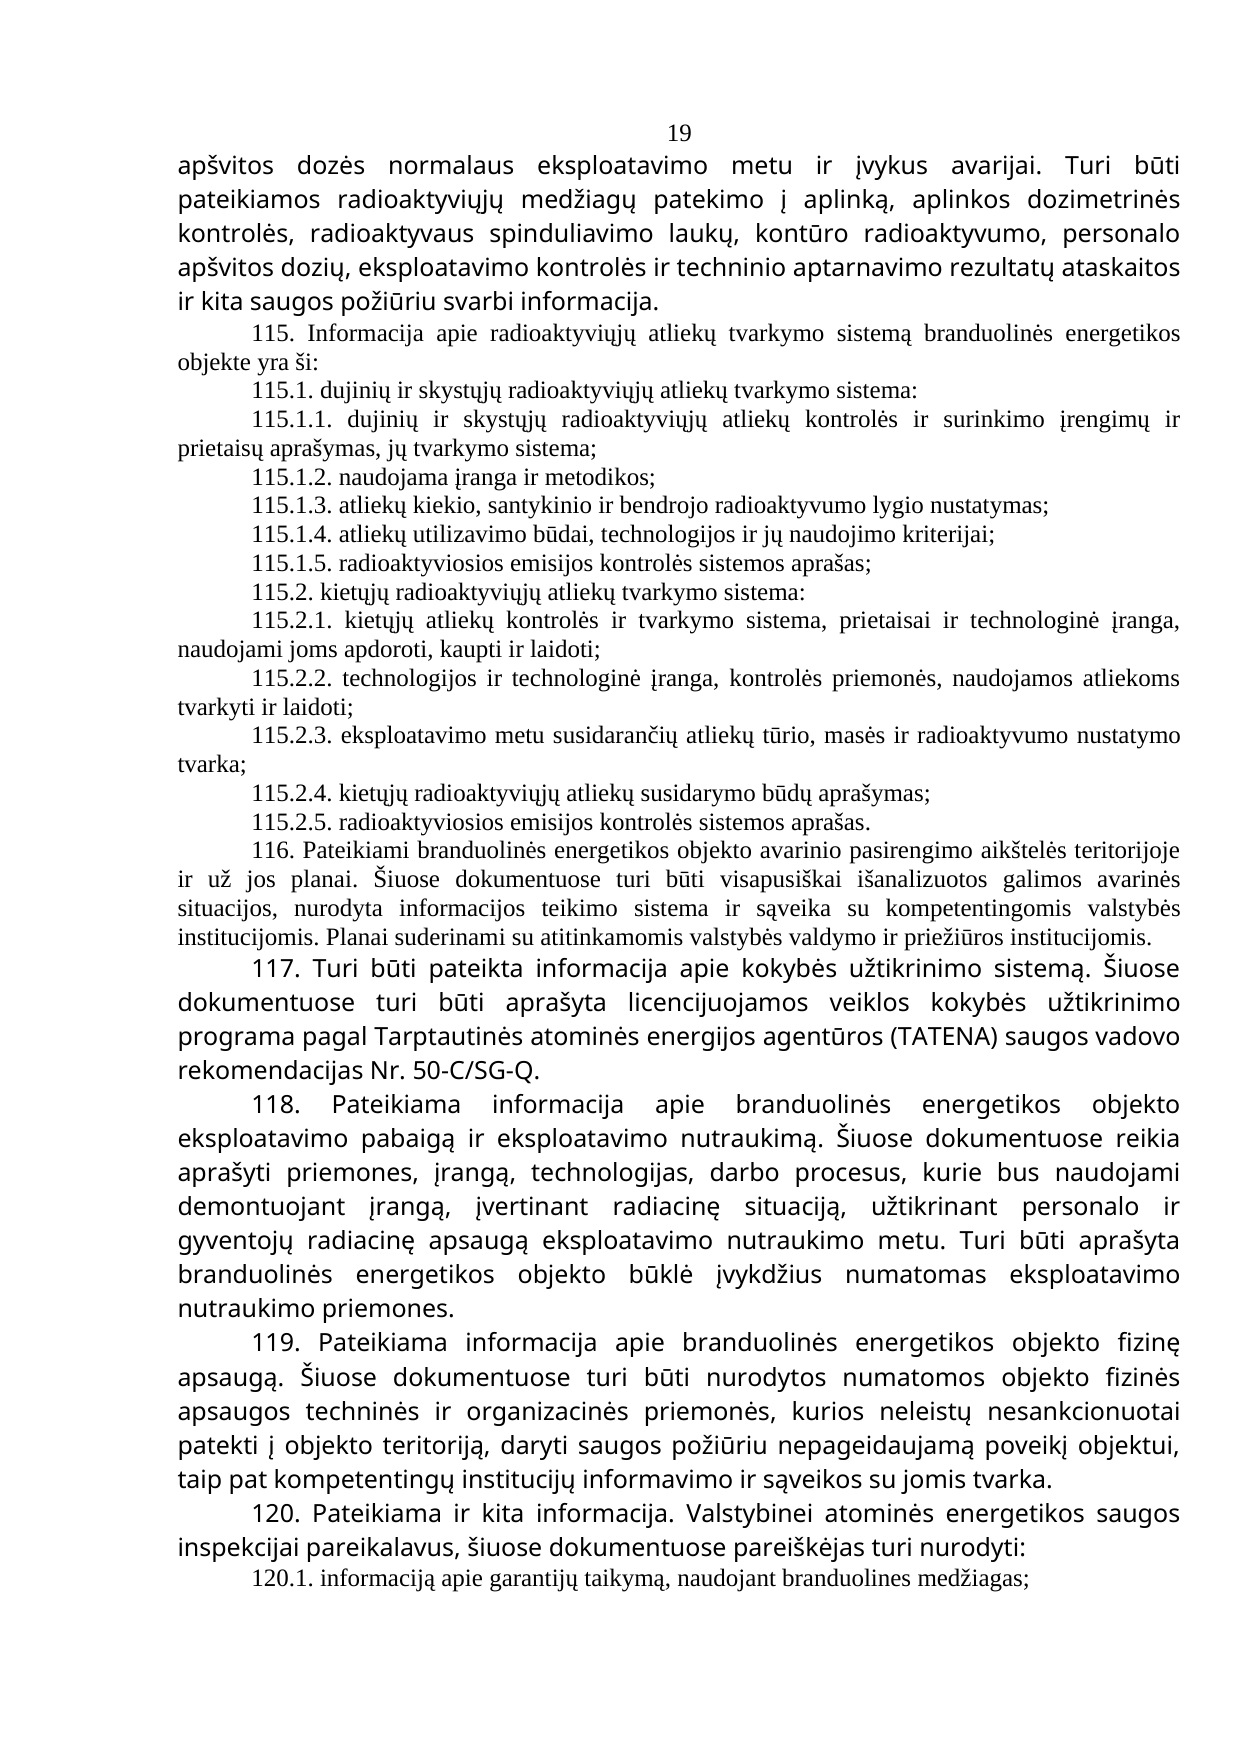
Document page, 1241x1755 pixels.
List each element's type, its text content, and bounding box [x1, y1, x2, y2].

text 115. Informacija apie radioaktyviųjų atliekų tvarkymo sistemą branduolinės energetikos objekte yra ši: [177, 318, 1181, 375]
text 115.1.4. atliekų utilizavimo būdai, technologijos ir jų naudojimo kriterijai; [177, 519, 1181, 548]
text 115.1.5. radioaktyviosios emisijos kontrolės sistemos aprašas; [177, 548, 1181, 577]
text 115.1.1. dujinių ir skystųjų radioaktyviųjų atliekų kontrolės ir surinkimo įrengimų ir prietaisų aprašymas, jų tvarkymo sistema; [177, 404, 1181, 462]
text 115.2. kietųjų radioaktyviųjų atliekų tvarkymo sistema: [177, 577, 1181, 605]
text 116. Pateikiami branduolinės energetikos objekto avarinio pasirengimo aikštelės teritorijoje ir už jos planai. Šiuose dokumentuose turi būti visapusiškai išanalizuotos galimos avarinės situacijos, nurodyta informacijos teikimo sistema ir sąveika su kompetentingomis valstybės institucijomis. Planai suderinami su atitinkamomis valstybės valdymo ir priežiūros institucijomis. [177, 835, 1181, 950]
text 115.1.2. naudojama įranga ir metodikos; [177, 462, 1181, 490]
text 119. Pateikiama informacija apie branduolinės energetikos objekto fizinę apsaugą. Šiuose dokumentuose turi būti nurodytos numatomos objekto fizinės apsaugos techninės ir organizacinės priemonės, kurios neleistų nesankcionuotai patekti į objekto teritoriją, daryti saugos požiūriu nepageidaujamą poveikį objektui, taip pat kompetentingų institucijų informavimo ir sąveikos su jomis tvarka. [177, 1325, 1181, 1495]
text 115.1. dujinių ir skystųjų radioaktyviųjų atliekų tvarkymo sistema: [177, 375, 1181, 404]
text 115.2.2. technologijos ir technologinė įranga, kontrolės priemonės, naudojamos atliekoms tvarkyti ir laidoti; [177, 663, 1181, 720]
text apšvitos dozės normalaus eksploatavimo metu ir įvykus avarijai. Turi būti pateikiamos radioaktyviųjų medžiagų patekimo į aplinką, aplinkos dozimetrinės kontrolės, radioaktyvaus spinduliavimo laukų, kontūro radioaktyvumo, personalo apšvitos dozių, eksploatavimo kontrolės ir techninio aptarnavimo rezultatų ataskaitos ir kita saugos požiūriu svarbi informacija. [177, 148, 1181, 318]
text 115.2.5. radioaktyviosios emisijos kontrolės sistemos aprašas. [177, 807, 1181, 835]
text 115.2.3. eksploatavimo metu susidarančių atliekų tūrio, masės ir radioaktyvumo nustatymo tvarka; [177, 720, 1181, 778]
text 120. Pateikiama ir kita informacija. Valstybinei atominės energetikos saugos inspekcijai pareikalavus, šiuose dokumentuose pareiškėjas turi nurodyti: [177, 1495, 1181, 1563]
text 117. Turi būti pateikta informacija apie kokybės užtikrinimo sistemą. Šiuose dokumentuose turi būti aprašyta licencijuojamos veiklos kokybės užtikrinimo programa pagal Tarptautinės atominės energijos agentūros (TATENA) saugos vadovo rekomendacijas Nr. 50-C/SG-Q. [177, 950, 1181, 1087]
text 115.1.3. atliekų kiekio, santykinio ir bendrojo radioaktyvumo lygio nustatymas; [177, 490, 1181, 519]
text 115.2.1. kietųjų atliekų kontrolės ir tvarkymo sistema, prietaisai ir technologinė įranga, naudojami joms apdoroti, kaupti ir laidoti; [177, 605, 1181, 663]
text 115.2.4. kietųjų radioaktyviųjų atliekų susidarymo būdų aprašymas; [177, 778, 1181, 807]
text 118. Pateikiama informacija apie branduolinės energetikos objekto eksploatavimo pabaigą ir eksploatavimo nutraukimą. Šiuose dokumentuose reikia aprašyti priemones, įrangą, technologijas, darbo procesus, kurie bus naudojami demontuojant įrangą, įvertinant radiacinę situaciją, užtikrinant personalo ir gyventojų radiacinę apsaugą eksploatavimo nutraukimo metu. Turi būti aprašyta branduolinės energetikos objekto būklė įvykdžius numatomas eksploatavimo nutraukimo priemones. [177, 1087, 1181, 1325]
text 120.1. informaciją apie garantijų taikymą, naudojant branduolines medžiagas; [177, 1563, 1181, 1592]
